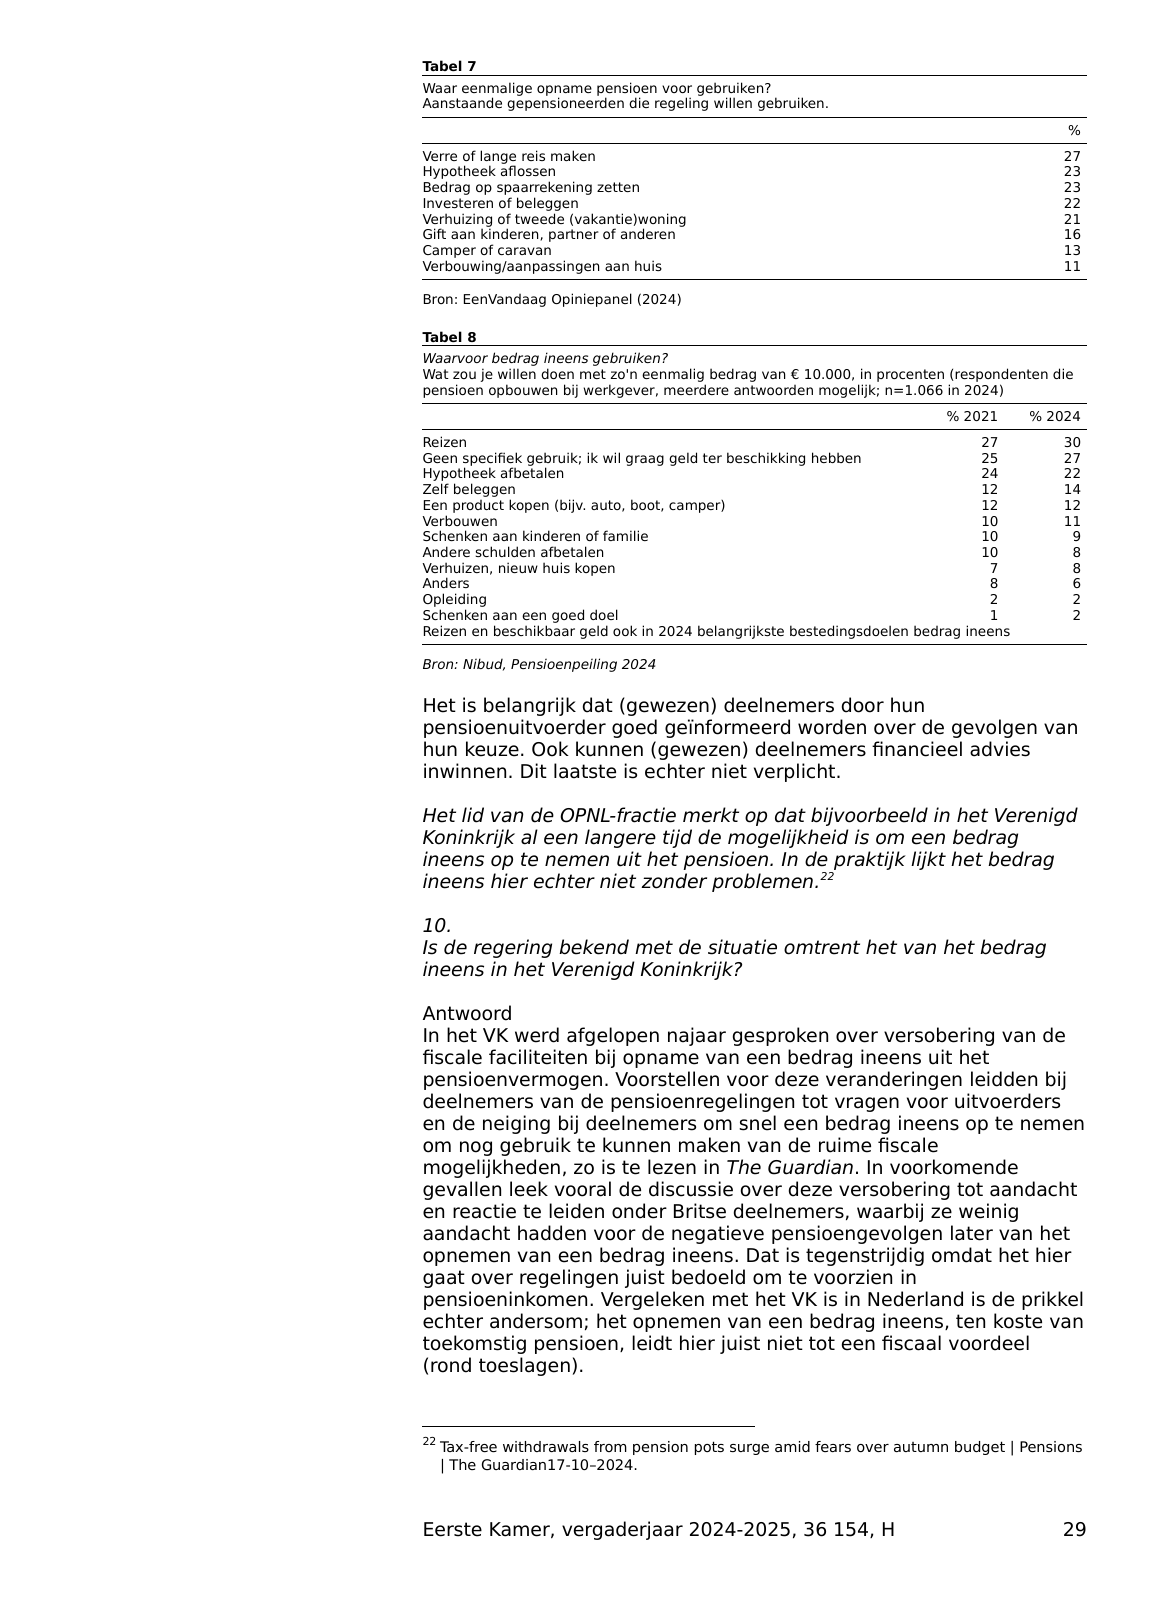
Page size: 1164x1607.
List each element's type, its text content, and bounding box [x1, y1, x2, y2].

table_cell Gift aan kinderen, partner of anderen [422, 227, 1004, 243]
table_cell 8 [1004, 561, 1087, 576]
table_cell Camper of caravan [422, 243, 1004, 259]
table_cell Geen specifiek gebruik; ik wil graag geld ter beschikking hebben [422, 450, 915, 466]
table_cell Schenken aan een goed doel [422, 608, 915, 623]
table_cell Verbouwen [422, 513, 915, 529]
table_cell 30 [1004, 430, 1087, 450]
table_header Tabel 8 [422, 330, 1087, 345]
table_cell 22 [1004, 196, 1087, 211]
table_cell % 2024 [1004, 404, 1087, 429]
table_cell 2 [1004, 608, 1087, 623]
table_cell Waarvoor bedrag ineens gebruiken? Wat zou je willen doen met zo'n eenmalig bedrag van € 10.000, in procenten (respondenten die pensioen opbouwen bij werkgever, meerdere antwoorden mogelijk; n=1.066 in 2024) [422, 346, 1087, 403]
table_cell 8 [915, 576, 1004, 592]
table_cell 11 [1004, 513, 1087, 529]
table_cell 2 [1004, 592, 1087, 608]
table_cell Bron: EenVandaag Opiniepanel (2024) [422, 280, 1087, 308]
table_cell 10 [915, 545, 1004, 561]
table_cell Schenken aan kinderen of familie [422, 529, 915, 545]
table_cell 27 [915, 430, 1004, 450]
table_cell Verre of lange reis maken [422, 144, 1004, 164]
table_cell 21 [1004, 211, 1087, 227]
table_cell 14 [1004, 482, 1087, 498]
table_cell Verhuizing of tweede (vakantie)woning [422, 211, 1004, 227]
table_cell 11 [1004, 259, 1087, 279]
table_cell % [1004, 118, 1087, 143]
text Het is belangrijk dat (gewezen) deelnemers door hun pensioenuitvoerder goed geïnformeerd worden over de gevolgen van hun keuze. Ook kunnen (gewezen) deelnemers financieel advies inwinnen. Dit laatste is echter niet verplicht. [422, 694, 1087, 782]
text In het VK werd afgelopen najaar gesproken over versobering van de fiscale faciliteiten bij opname van een bedrag ineens uit het pensioenvermogen. Voorstellen voor deze veranderingen leidden bij deelnemers van de pensioenregelingen tot vragen voor uitvoerders en de neiging bij deelnemers om snel een bedrag ineens op te nemen om nog gebruik te kunnen maken van de ruime fiscale mogelijkheden, zo is te lezen in The Guardian. In voorkomende gevallen leek vooral de discussie over deze versobering tot aandacht en reactie te leiden onder Britse deelnemers, waarbij ze weinig aandacht hadden voor de negatieve pensioengevolgen later van het opnemen van een bedrag ineens. Dat is tegenstrijdig omdat het hier gaat over regelingen juist bedoeld om te voorzien in pensioeninkomen. Vergeleken met het VK is in Nederland is de prikkel echter andersom; het opnemen van een bedrag ineens, ten koste van toekomstig pensioen, leidt hier juist niet tot een fiscaal voordeel (rond toeslagen). [422, 1025, 1087, 1377]
text Het lid van de OPNL-fractie merkt op dat bijvoorbeeld in het Verenigd Koninkrijk al een langere tijd de mogelijkheid is om een bedrag ineens op te nemen uit het pensioen. In de praktijk lijkt het bedrag ineens hier echter niet zonder problemen. [422, 805, 1087, 893]
table_cell 1 [915, 608, 1004, 623]
table_cell Een product kopen (bijv. auto, boot, camper) [422, 498, 915, 513]
table_cell Opleiding [422, 592, 915, 608]
table_cell [422, 118, 1004, 143]
table_cell Zelf beleggen [422, 482, 915, 498]
table_cell 23 [1004, 180, 1087, 196]
table_cell Waar eenmalige opname pensioen voor gebruiken? Aanstaande gepensioneerden die regeling willen gebruiken. [422, 76, 1087, 117]
text Tax-free withdrawals from pension pots surge amid fears over autumn budget | Pensions | The Guardian17-10–2024. [422, 1435, 1087, 1474]
table_cell Reizen en beschikbaar geld ook in 2024 belangrijkste bestedingsdoelen bedrag ineens [422, 624, 1087, 644]
table_cell Bron: Nibud, Pensioenpeiling 2024 [422, 645, 1087, 672]
table_cell 2 [915, 592, 1004, 608]
table_cell % 2021 [915, 404, 1004, 429]
table_cell 7 [915, 561, 1004, 576]
table_cell 9 [1004, 529, 1087, 545]
table_cell Anders [422, 576, 915, 592]
table_cell 10 [915, 513, 1004, 529]
table_cell 12 [915, 498, 1004, 513]
table_cell Andere schulden afbetalen [422, 545, 915, 561]
table_cell Verhuizen, nieuw huis kopen [422, 561, 915, 576]
table_cell 13 [1004, 243, 1087, 259]
table_cell 22 [1004, 466, 1087, 482]
table_cell 6 [1004, 576, 1087, 592]
table_cell Hypotheek afbetalen [422, 466, 915, 482]
table_cell Investeren of beleggen [422, 196, 1004, 211]
table_cell 8 [1004, 545, 1087, 561]
table_header Tabel 7 [422, 59, 1087, 75]
table_cell 10 [915, 529, 1004, 545]
table_cell Hypotheek aflossen [422, 164, 1004, 180]
table_cell 16 [1004, 227, 1087, 243]
table_cell 24 [915, 466, 1004, 482]
text Antwoord [422, 1003, 1087, 1025]
table_cell 27 [1004, 144, 1087, 164]
table_cell 23 [1004, 164, 1087, 180]
table_cell Reizen [422, 430, 915, 450]
text Is de regering bekend met de situatie omtrent het van het bedrag ineens in het Verenigd Koninkrijk? [422, 937, 1087, 981]
table_cell 27 [1004, 450, 1087, 466]
table_cell 25 [915, 450, 1004, 466]
text 10. [422, 915, 1087, 937]
table_cell Verbouwing/aanpassingen aan huis [422, 259, 1004, 279]
table_cell 12 [915, 482, 1004, 498]
table_cell Bedrag op spaarrekening zetten [422, 180, 1004, 196]
table_cell 12 [1004, 498, 1087, 513]
table_cell [422, 404, 915, 429]
